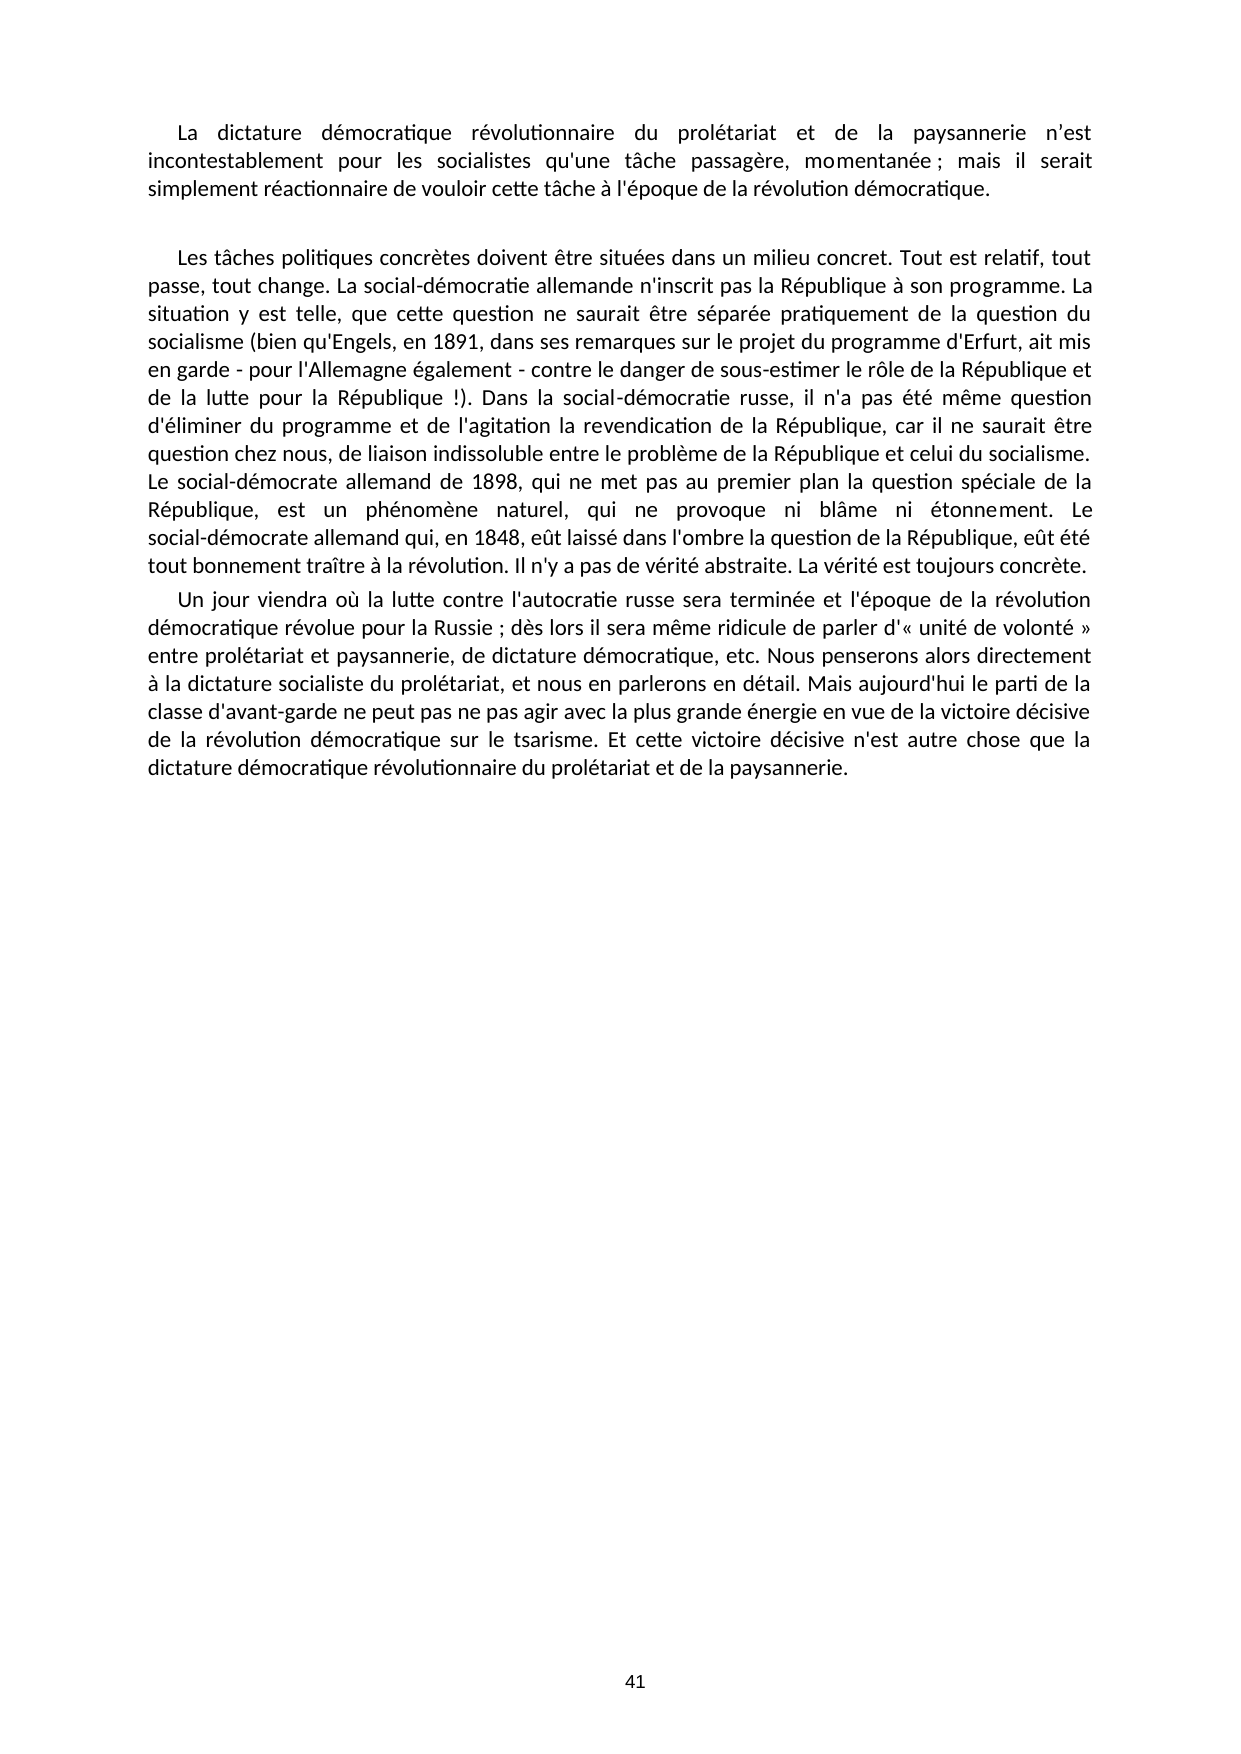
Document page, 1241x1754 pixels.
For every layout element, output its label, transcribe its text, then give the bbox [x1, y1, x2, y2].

text La dictature démocratique révolutionnaire du prolétariat et de la paysannerie n’est incontestablement pour les socialistes qu'une tâche passagère, mo­mentanée ; mais il serait simplement réactionnaire de vouloir cette tâche à l'époque de la révolution démocratique. [148, 118, 1093, 202]
text Les tâches politiques concrètes doivent être situées dans un milieu concret. Tout est relatif, tout passe, tout change. La social­-démocratie allemande n'inscrit pas la République à son pro­gramme. La situation y est telle, que cette question ne saurait être séparée pratiquement de la question du socialisme (bien qu'Engels, en 1891, dans ses remarques sur le projet du programme d'Erfurt, ait mis en garde ‑ pour l'Allemagne également ‑ contre le dan­ger de sous‑estimer le rôle de la République et de la lutte pour la République !). Dans la social‑démocratie russe, il n'a pas été même question d'éliminer du programme et de l'agitation la re­vendication de la République, car il ne saurait être question chez nous, de liaison indissoluble entre le problème de la République et celui du socialisme. Le social‑démocrate allemand de 1898, qui ne met pas au premier plan la question spéciale de la République, est un phénomène naturel, qui ne provoque ni blâme ni étonne­ment. Le social‑démocrate allemand qui, en 1848, eût laissé dans l'ombre la question de la République, eût été tout bonnement traître à la révolution. Il n'y a pas de vérité abstraite. La vérité est toujours concrète. [148, 243, 1093, 579]
text Un jour viendra où la lutte contre l'autocratie russe sera terminée et l'époque de la révolution démocratique révolue pour la Russie ; dès lors il sera même ridicule de parler d'« unité de volonté » entre prolétariat et paysannerie, de dictature démocratique, etc. Nous penserons alors directement à la dictature socialiste du prolétariat, et nous en parlerons en détail. Mais aujourd'hui le parti de la classe d'avant‑garde ne peut pas ne pas agir avec la plus grande énergie en vue de la victoire décisive de la révolution démocratique sur le tsarisme. Et cette victoire décisive n'est autre chose que la dictature démocratique révolutionnaire du prolétariat et de la paysannerie. [148, 585, 1093, 781]
